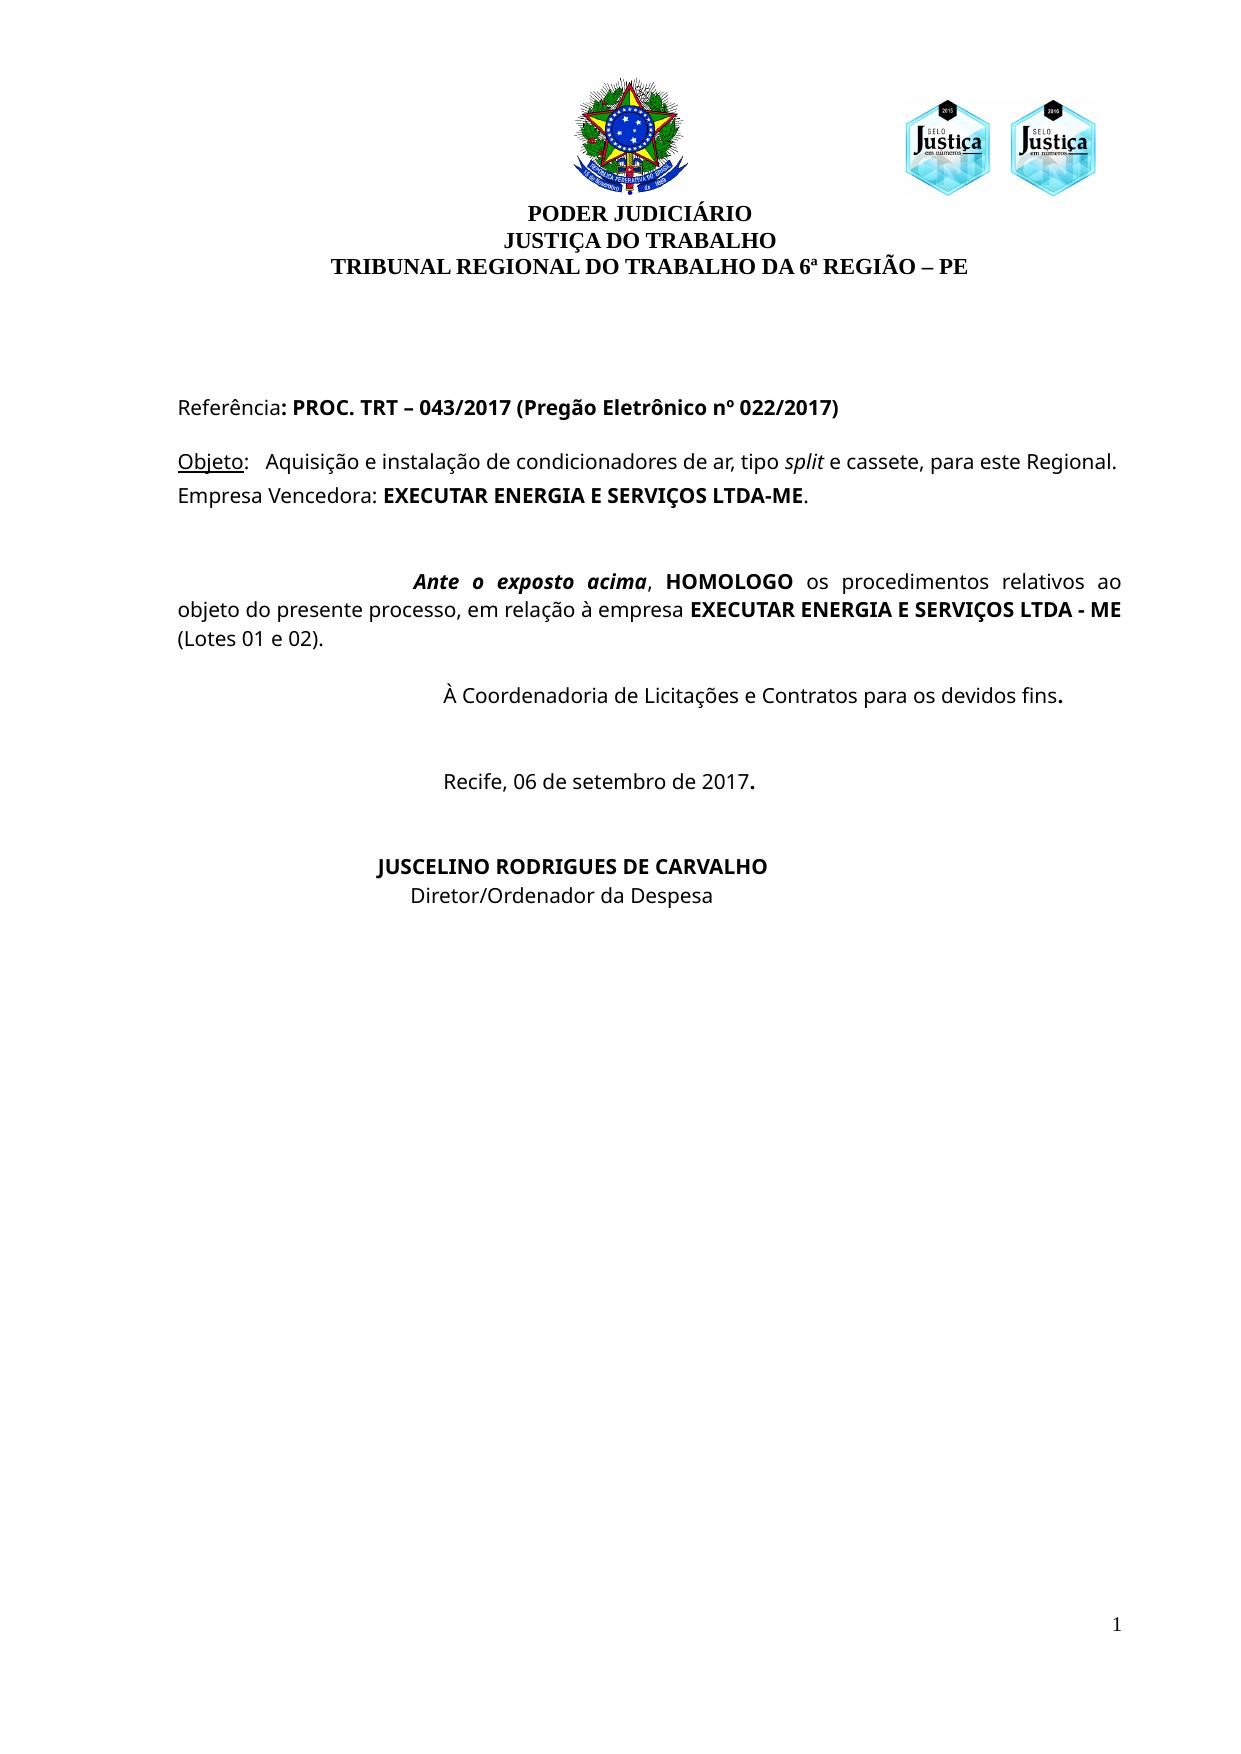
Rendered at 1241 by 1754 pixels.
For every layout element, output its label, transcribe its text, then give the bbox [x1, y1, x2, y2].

text Ante o exposto acima, HOMOLOGO os procedimentos relativos ao objeto do presente processo, em relação à empresa EXECUTAR ENERGIA E SERVIÇOS LTDA - ME (Lotes 01 e 02). [177, 567, 1122, 652]
text Recife, 06 de setembro de 2017. [177, 767, 1122, 796]
text JUSCELINO RODRIGUES DE CARVALHO [177, 852, 1122, 881]
picture [904, 99, 1097, 197]
text Empresa Vencedora: EXECUTAR ENERGIA E SERVIÇOS LTDA-ME. [177, 482, 1122, 510]
picture [567, 75, 691, 197]
text Referência: PROC. TRT – 043/2017 (Pregão Eletrônico nº 022/2017) [177, 393, 1122, 422]
text Diretor/Ordenador da Despesa [177, 881, 1122, 909]
subtitle Objeto: Aquisição e instalação de condicionadores de ar, tipo split e cassete, para este Regional. [177, 447, 1122, 475]
text À Coordenadoria de Licitações e Contratos para os devidos fins. [177, 681, 1122, 709]
